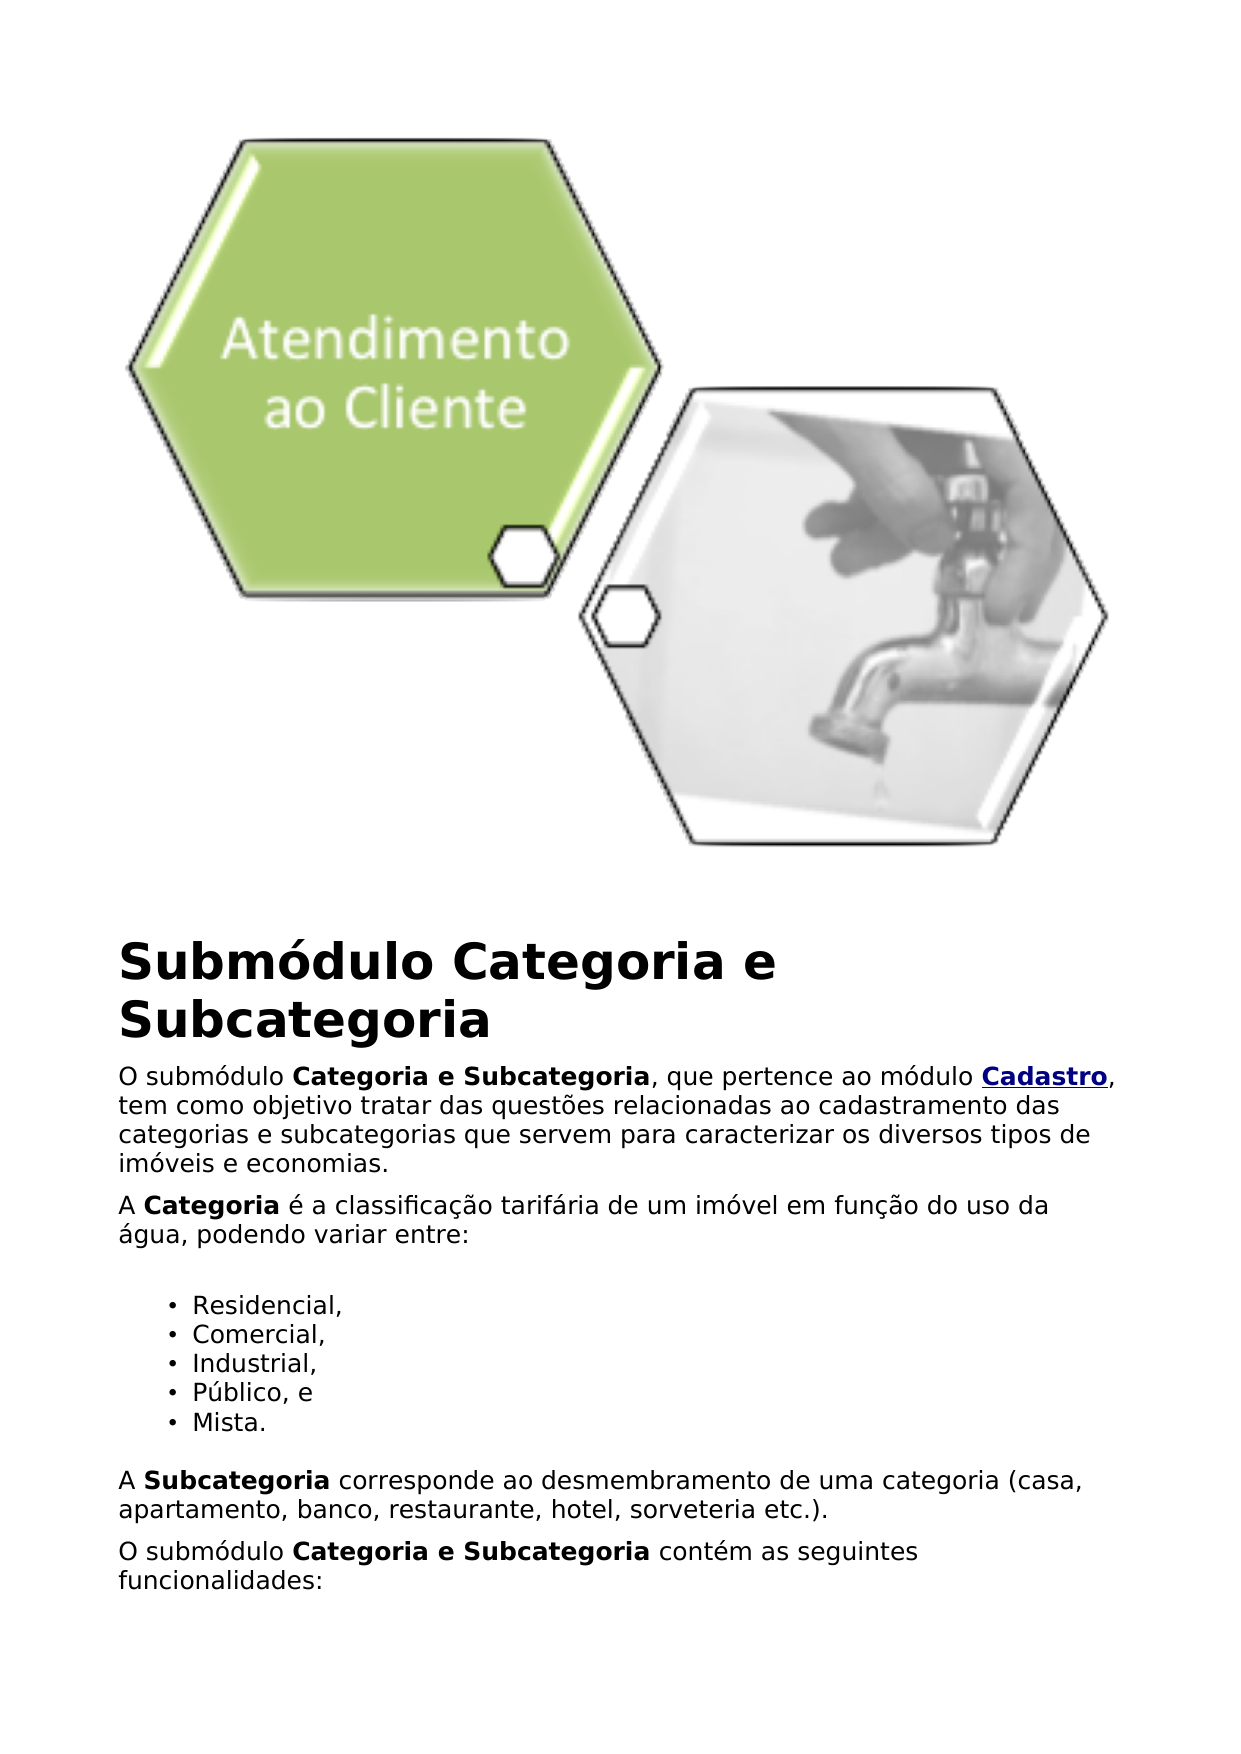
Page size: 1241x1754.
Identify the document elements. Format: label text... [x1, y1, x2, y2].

list Industrial, [177, 1349, 1122, 1379]
list Mista. [177, 1408, 1122, 1437]
picture [118, 118, 1123, 866]
list Público, e [177, 1379, 1122, 1408]
text O submódulo Categoria e Subcategoria contém as seguintes funcionalidades: [118, 1537, 1122, 1625]
subtitle Submódulo Categoria e Subcategoria [118, 933, 1122, 1049]
text O submódulo Categoria e Subcategoria, que pertence ao módulo Cadastro, tem como objetivo tratar das questões relacionadas ao cadastramento das categorias e subcategorias que servem para caracterizar os diversos tipos de imóveis e economias. [118, 1062, 1122, 1178]
text A Subcategoria corresponde ao desmembramento de uma categoria (casa, apartamento, banco, restaurante, hotel, sorveteria etc.). [118, 1466, 1122, 1525]
text A Categoria é a classificação tarifária de um imóvel em função do uso da água, podendo variar entre: [118, 1191, 1122, 1249]
list Residencial, [177, 1291, 1122, 1320]
list Comercial, [177, 1320, 1122, 1349]
